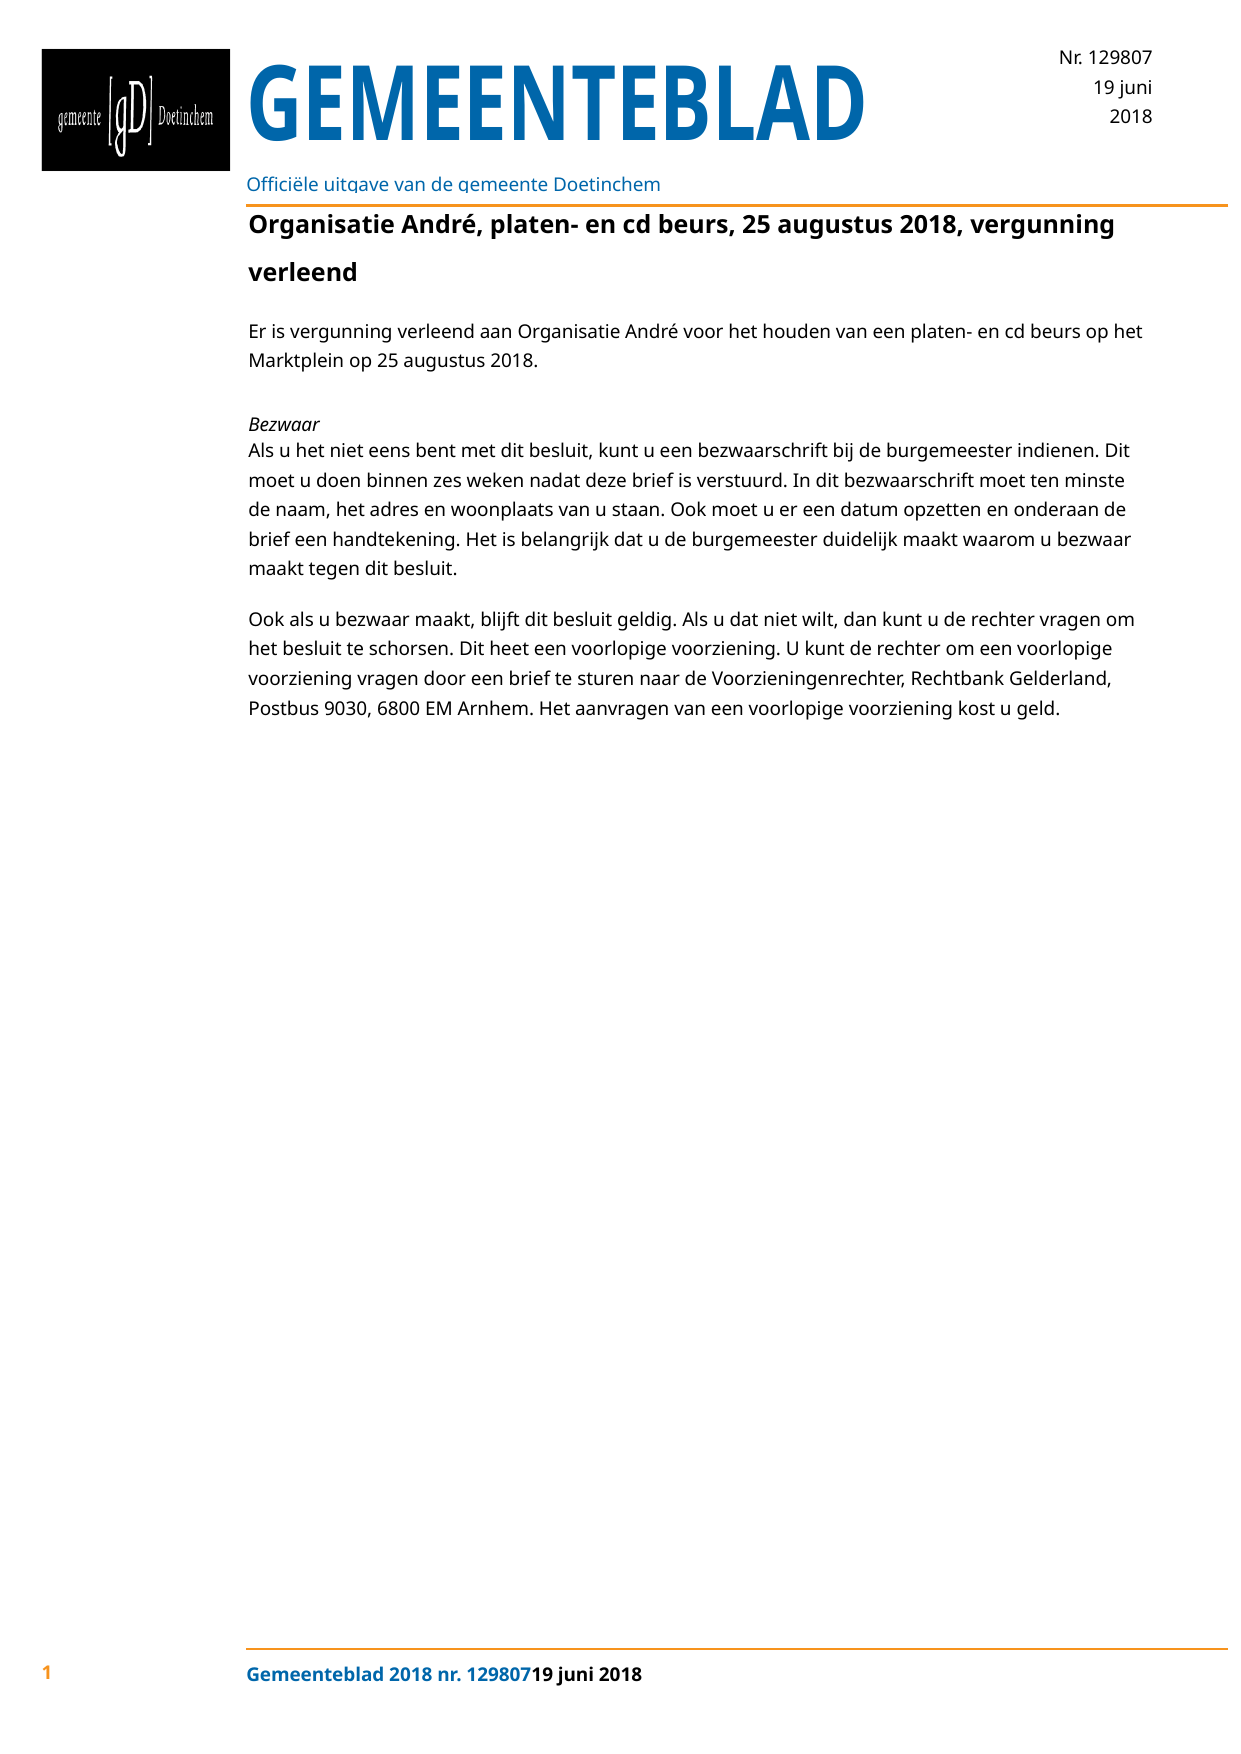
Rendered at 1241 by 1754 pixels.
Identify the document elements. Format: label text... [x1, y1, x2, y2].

text Er is vergunning verleend aan Organisatie André voor het houden van een platen- en cd beurs op het Marktplein op 25 augustus 2018. [248, 318, 1152, 373]
text Organisatie André, platen- en cd beurs, 25 augustus 2018, vergunning verleend [248, 207, 1152, 288]
text Als u het niet eens bent met dit besluit, kunt u een bezwaarschrift bij de burgemeester indienen. Dit moet u doen binnen zes weken nadat deze brief is verstuurd. In dit bezwaarschrift moet ten minste de naam, het adres en woonplaats van u staan. Ook moet u er een datum opzetten en onderaan de brief een handtekening. Het is belangrijk dat u de burgemeester duidelijk maakt waarom u bezwaar maakt tegen dit besluit. [248, 437, 1152, 581]
text Ook als u bezwaar maakt, blijft dit besluit geldig. Als u dat niet wilt, dan kunt u de rechter vragen om het besluit te schorsen. Dit heet een voorlopige voorziening. U kunt de rechter om een voorlopige voorziening vragen door een brief te sturen naar de Voorzieningenrechter, Rechtbank Gelderland, Postbus 9030, 6800 EM Arnhem. Het aanvragen van een voorlopige voorziening kost u geld. [248, 606, 1152, 720]
text Bezwaar [248, 411, 1152, 437]
picture [41, 47, 231, 172]
